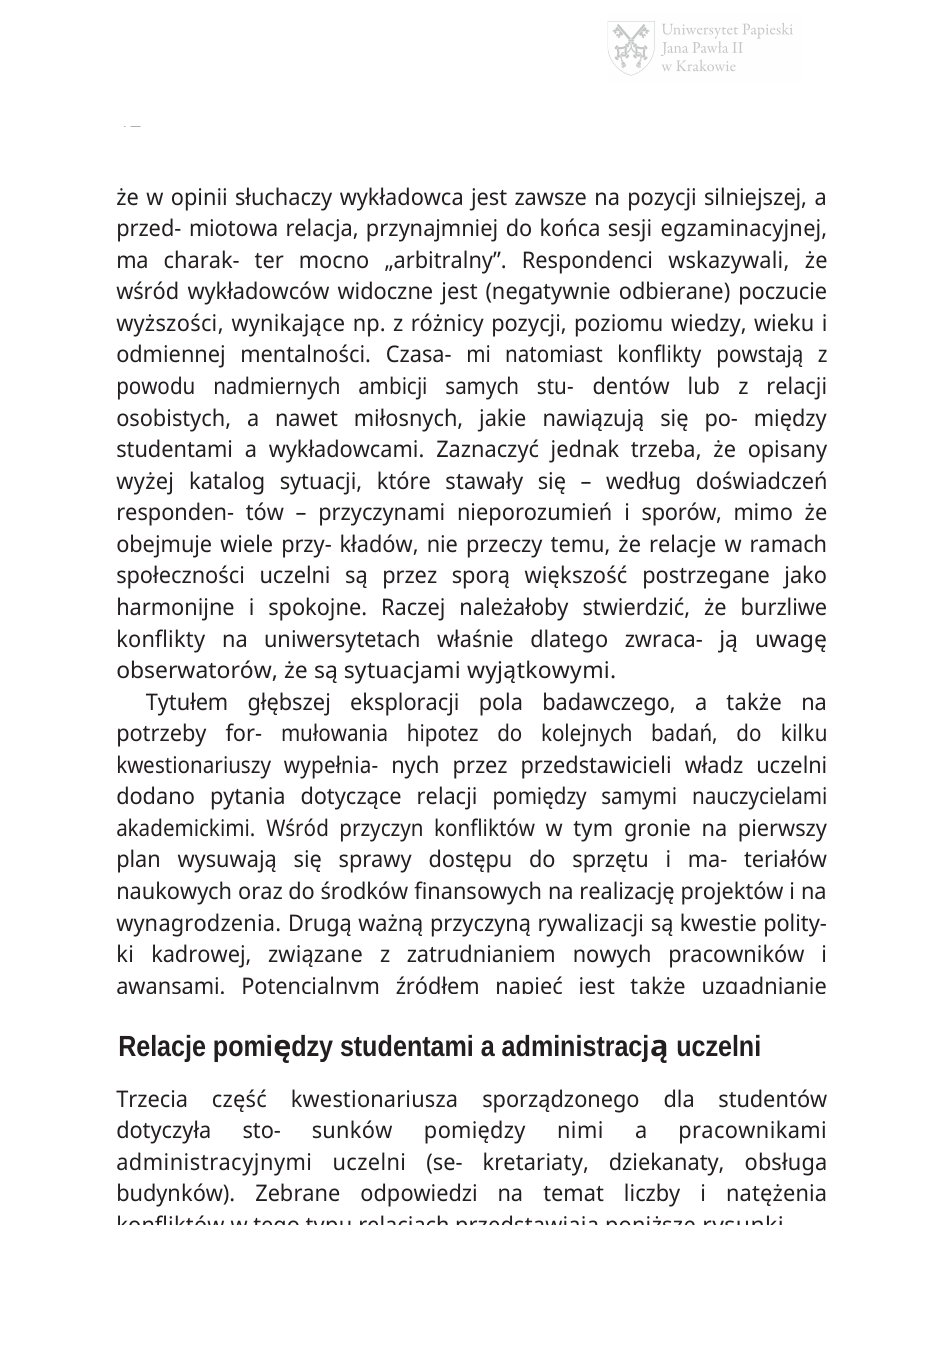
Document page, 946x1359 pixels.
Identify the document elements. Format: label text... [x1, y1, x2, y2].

text Relacje pomiędzy studentami a administracją uczelni [118, 1025, 829, 1065]
text Tytułem głębszej eksploracji pola badawczego, a także na potrzeby for- mułowania hipotez do kolejnych badań, do kilku kwestionariuszy wypełnia- nych przez przedstawicieli władz uczelni dodano pytania dotyczące relacji pomiędzy samymi nauczycielami akademickimi. Wśród przyczyn konfliktów w tym gronie na pierwszy plan wysuwają się sprawy dostępu do sprzętu i ma- teriałów naukowych oraz do środków finansowych na realizację projektów i na wynagrodzenia. Drugą ważną przyczyną rywalizacji są kwestie polity- ki kadrowej, związane z zatrudnianiem nowych pracowników i awansami. Potencjalnym źródłem napięć jest także uzgadnianie podziału obowiązków w ramach zespołu badawczego, zasad publikacji badań wieloautorskich, w tym określanie udziałów procentowych wkładu we wspólne badania. Nie- kiedy różnice zdań wynikają z odmiennego podejścia do studentów, różnic osobowościowych lub ambicjonalnych. Wśród naukowców zdarzają się tak- że przypadki nękania i mobbingu. [116, 686, 827, 993]
text że w opinii słuchaczy wykładowca jest zawsze na pozycji silniejszej, a przed- miotowa relacja, przynajmniej do końca sesji egzaminacyjnej, ma charak- ter mocno „arbitralny”. Respondenci wskazywali, że wśród wykładowców widoczne jest (negatywnie odbierane) poczucie wyższości, wynikające np. z różnicy pozycji, poziomu wiedzy, wieku i odmiennej mentalności. Czasa- mi natomiast konflikty powstają z powodu nadmiernych ambicji samych stu- dentów lub z relacji osobistych, a nawet miłosnych, jakie nawiązują się po- między studentami a wykładowcami. Zaznaczyć jednak trzeba, że opisany wyżej katalog sytuacji, które stawały się – według doświadczeń responden- tów – przyczynami nieporozumień i sporów, mimo że obejmuje wiele przy- kładów, nie przeczy temu, że relacje w ramach społeczności uczelni są przez sporą większość postrzegane jako harmonijne i spokojne. Raczej należałoby stwierdzić, że burzliwe konflikty na uniwersytetach właśnie dlatego zwraca- ją uwagę obserwatorów, że są sytuacjami wyjątkowymi. [116, 181, 827, 685]
text Trzecia część kwestionariusza sporządzonego dla studentów dotyczyła sto- sunków pomiędzy nimi a pracownikami administracyjnymi uczelni (se- kretariaty, dziekanaty, obsługa budynków). Zebrane odpowiedzi na temat liczby i natężenia konfliktów w tego typu relacjach przedstawiają poniższe rysunki. [116, 1083, 827, 1225]
text 170 [118, 119, 150, 127]
text Małgorzata Kożuch, Mateusz Pękala [329, 123, 617, 127]
